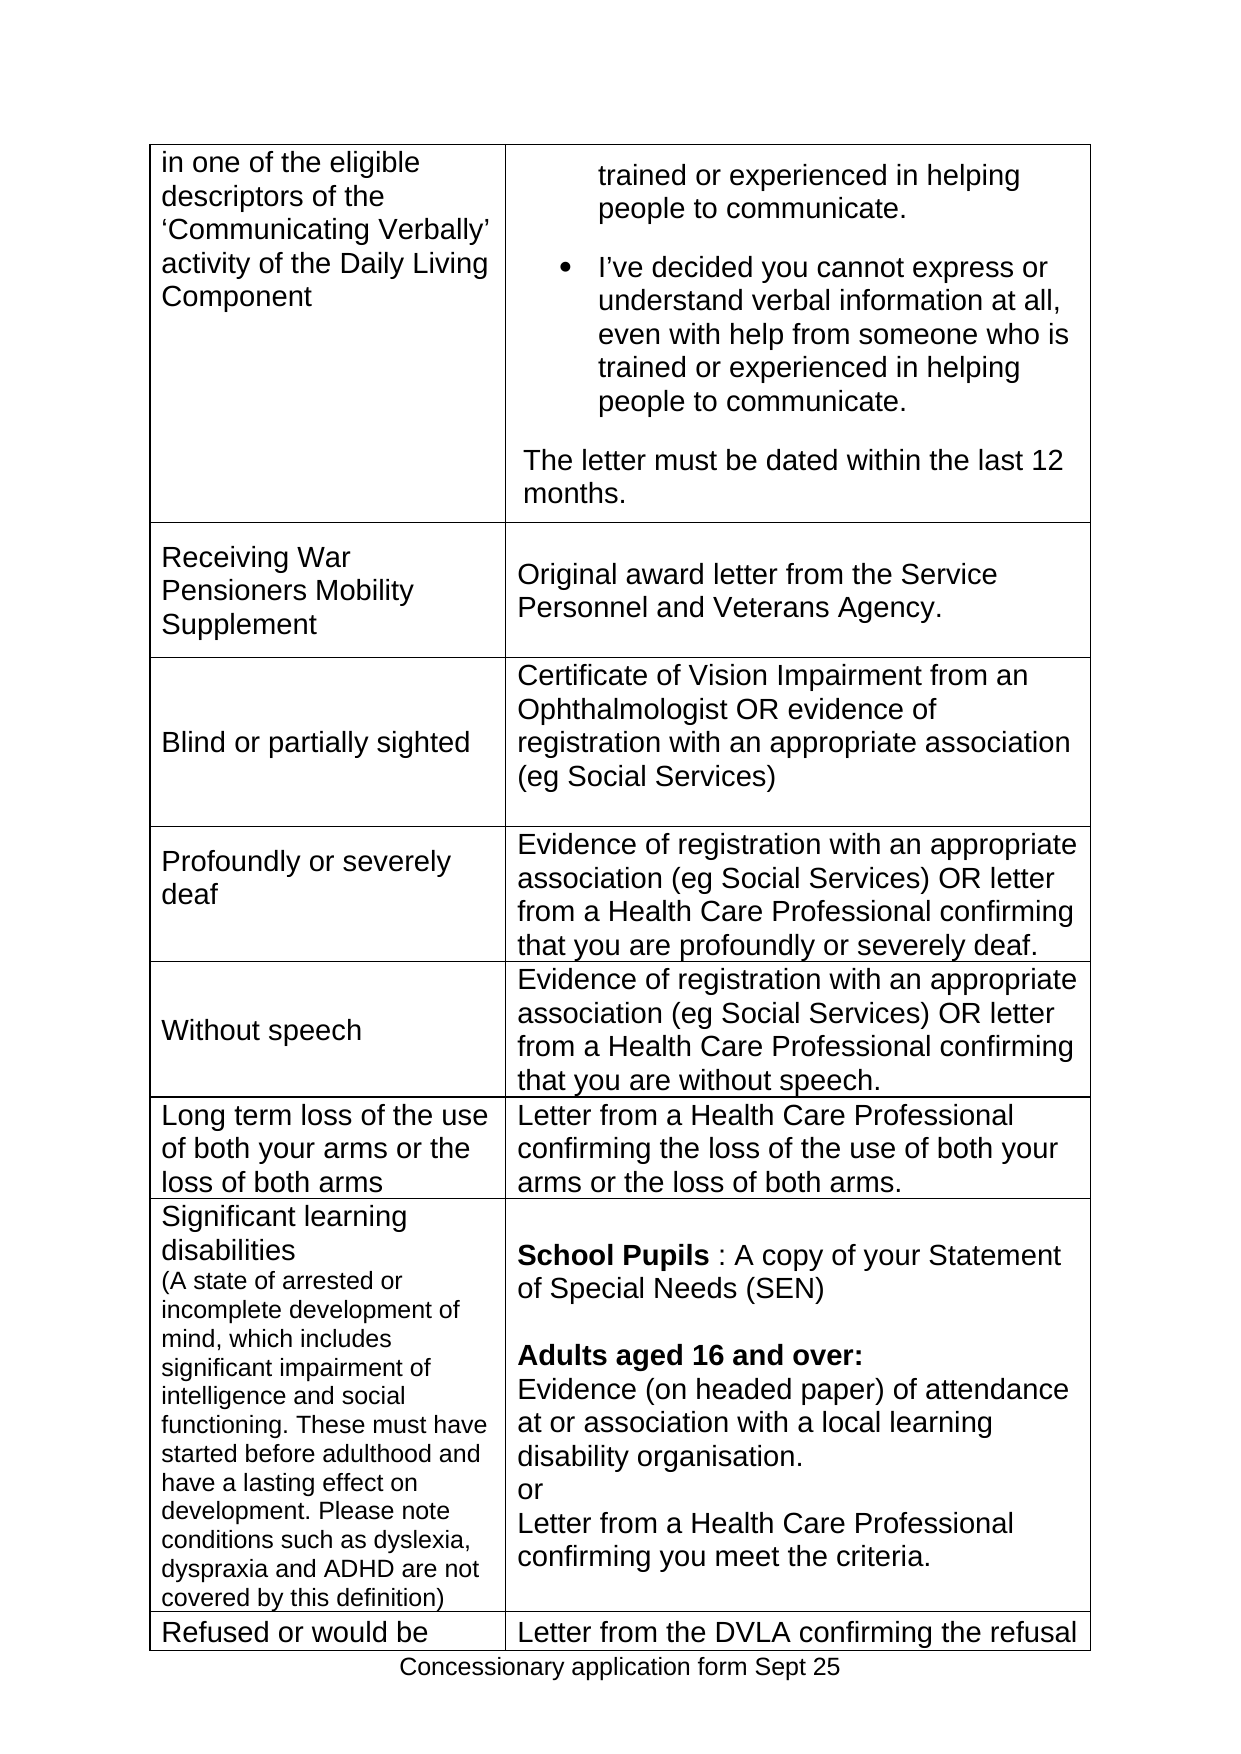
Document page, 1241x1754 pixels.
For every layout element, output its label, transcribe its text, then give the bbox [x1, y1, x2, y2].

table_cell in one of the eligible descriptors of the ‘Communicating Verbally’ activity of the Daily Living Component [151, 145, 505, 522]
table_cell Significant learning disabilities (A state of arrested or incomplete development of mind, which includes significant impairment of intelligence and social functioning. These must have started before adulthood and have a lasting effect on development. Please note conditions such as dyslexia, dyspraxia and ADHD are not covered by this definition) [151, 1199, 505, 1611]
table_cell trained or experienced in helping people to communicate. I’ve decided you cannot express or understand verbal information at all, even with help from someone who is trained or experienced in helping people to communicate. The letter must be dated within the last 12 months. [506, 145, 1090, 522]
table_cell Letter from the DVLA confirming the refusal [506, 1612, 1090, 1650]
table_cell Without speech [151, 962, 505, 1096]
table_cell Receiving War Pensioners Mobility Supplement [151, 523, 505, 657]
table_cell Blind or partially sighted [151, 658, 505, 826]
table_cell Profoundly or severely deaf [151, 827, 505, 961]
table_cell School Pupils : A copy of your Statement of Special Needs (SEN) Adults aged 16 and over: Evidence (on headed paper) of attendance at or association with a local learning disability organisation. or Letter from a Health Care Professional confirming you meet the criteria. [506, 1199, 1090, 1611]
table_cell Original award letter from the Service Personnel and Veterans Agency. [1079, 523, 1090, 657]
table_cell Original award letter from the Service Personnel and Veterans Agency. [506, 523, 517, 657]
table_cell Refused or would be [151, 1612, 505, 1650]
